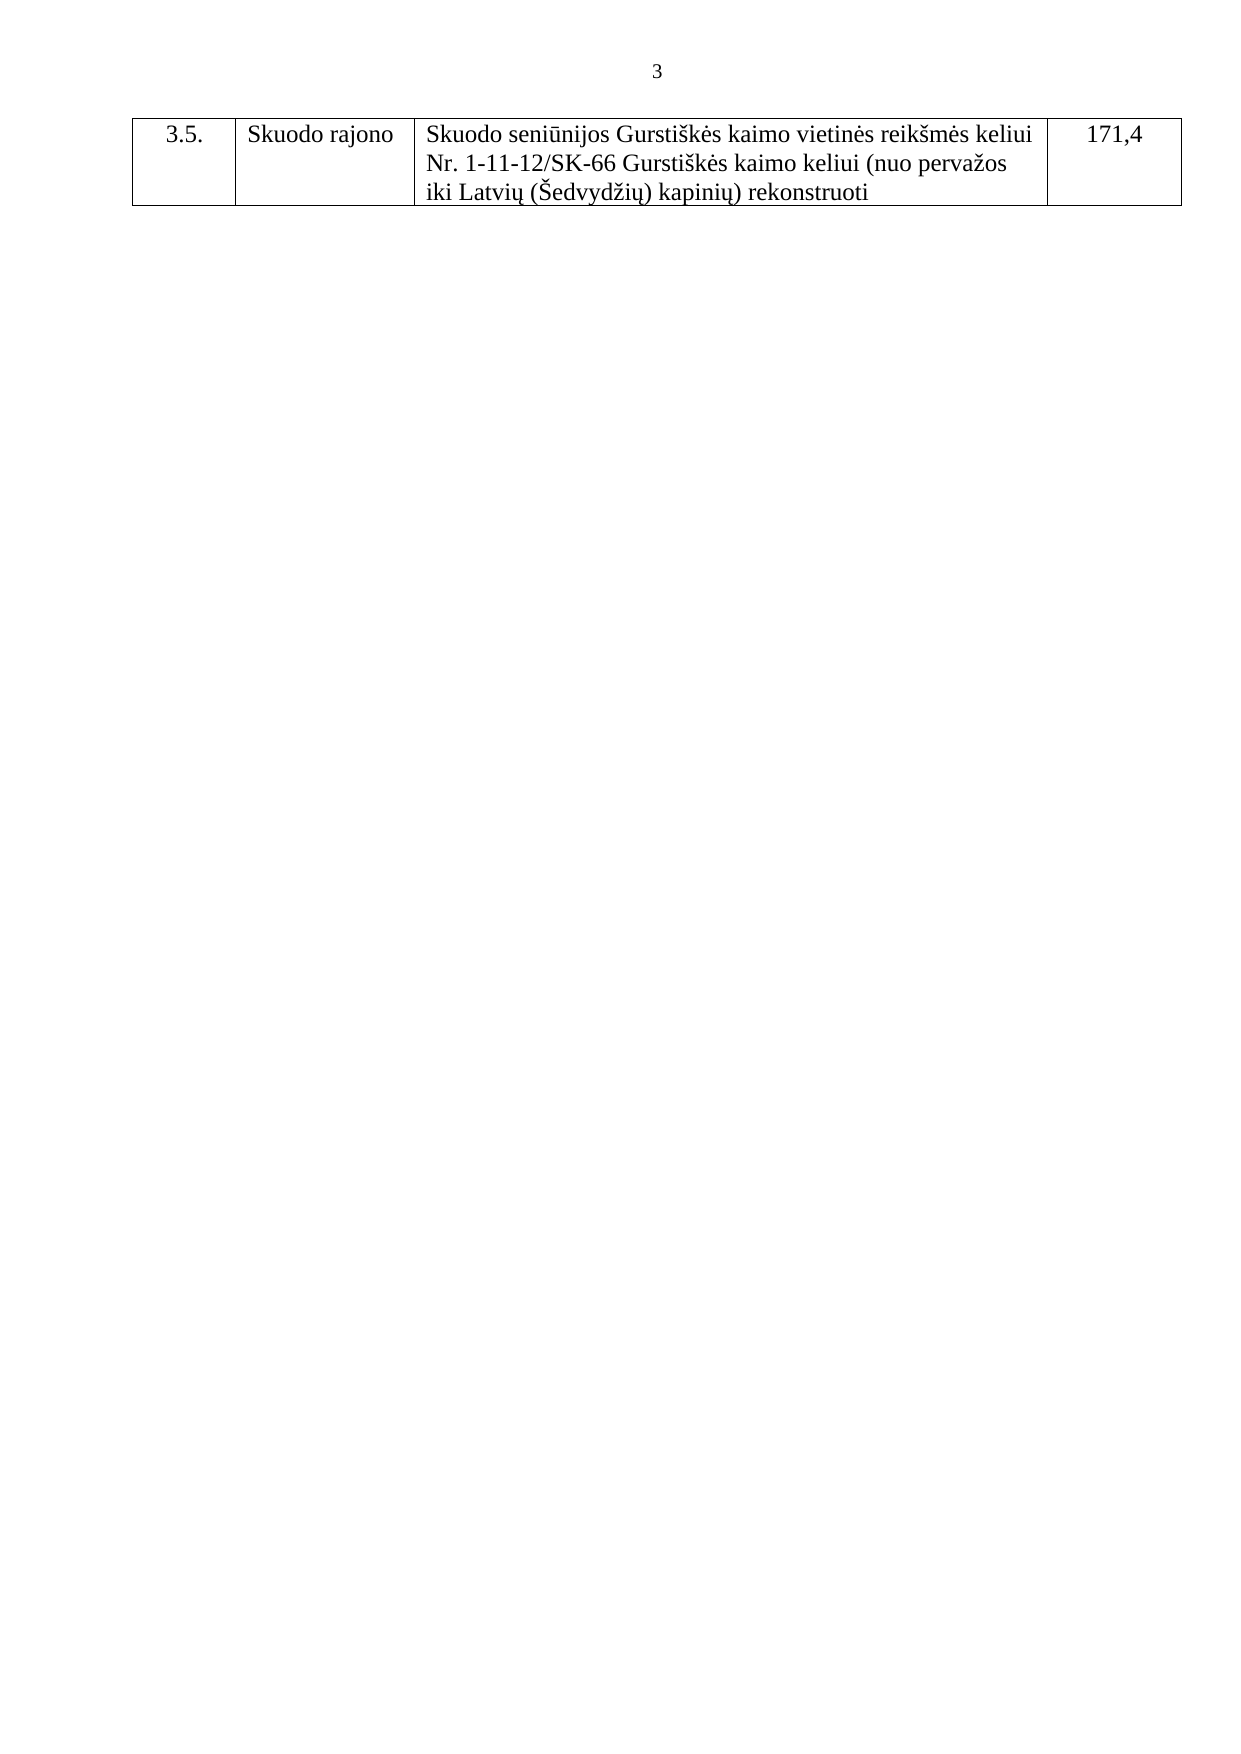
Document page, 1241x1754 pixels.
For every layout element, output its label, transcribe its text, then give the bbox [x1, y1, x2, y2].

table_cell Skuodo rajono [236, 119, 414, 205]
table_cell 3.5. [133, 119, 235, 205]
table_cell Skuodo seniūnijos Gurstiškės kaimo vietinės reikšmės keliui Nr. 1-11-12/SK-66 Gurstiškės kaimo keliui (nuo pervažos iki Latvių (Šedvydžių) kapinių) rekonstruoti [415, 119, 1047, 205]
table_cell 171,4 [1048, 119, 1181, 205]
